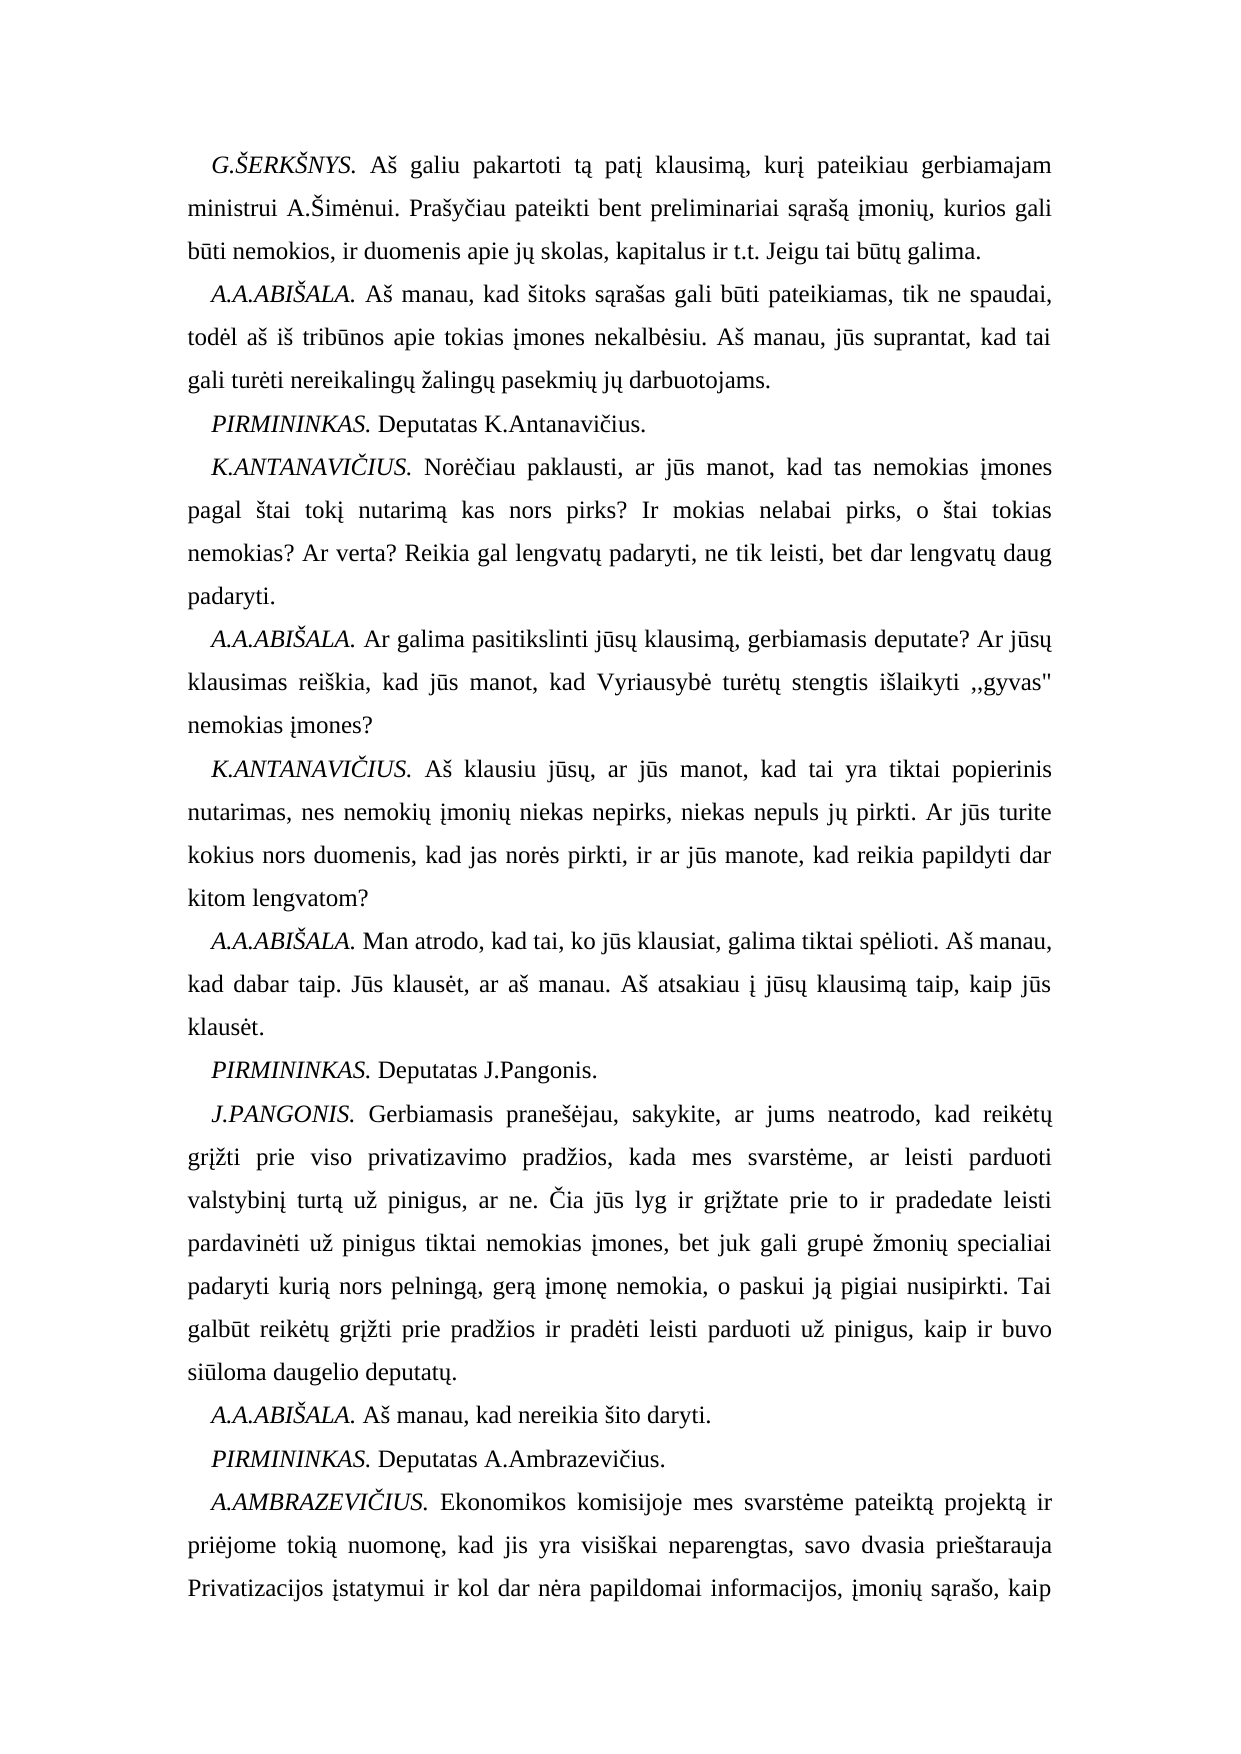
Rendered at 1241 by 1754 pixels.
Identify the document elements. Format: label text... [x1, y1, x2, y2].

text K.ANTANAVIČIUS. Aš klausiu jūsų, ar jūs manot, kad tai yra tiktai popierinis nutarimas, nes nemokių įmonių niekas nepirks, niekas nepuls jų pirkti. Ar jūs turite kokius nors duomenis, kad jas norės pirkti, ir ar jūs manote, kad reikia papildyti dar kitom lengvatom? [187, 754, 1053, 912]
text A.A.ABIŠALA. Ar galima pasitikslinti jūsų klausimą, gerbiamasis deputate? Ar jūsų klausimas reiškia, kad jūs manot, kad Vyriausybė turėtų stengtis išlaikyti ,,gyvas" nemokias įmones? [187, 624, 1053, 739]
text A.A.ABIŠALA. Man atrodo, kad tai, ko jūs klausiat, galima tiktai spėlioti. Aš manau, kad dabar taip. Jūs klausėt, ar aš manau. Aš atsakiau į jūsų klausimą taip, kaip jūs klausėt. [187, 926, 1053, 1041]
text K.ANTANAVIČIUS. Norėčiau paklausti, ar jūs manot, kad tas nemokias įmones pagal štai tokį nutarimą kas nors pirks? Ir mokias nelabai pirks, o štai tokias nemokias? Ar verta? Reikia gal lengvatų padaryti, ne tik leisti, bet dar lengvatų daug padaryti. [187, 452, 1053, 610]
text PIRMININKAS. Deputatas A.Ambrazevičius. [187, 1444, 1053, 1472]
text J.PANGONIS. Gerbiamasis pranešėjau, sakykite, ar jums neatrodo, kad reikėtų grįžti prie viso privatizavimo pradžios, kada mes svarstėme, ar leisti parduoti valstybinį turtą už pinigus, ar ne. Čia jūs lyg ir grįžtate prie to ir pradedate leisti pardavinėti už pinigus tiktai nemokias įmones, bet juk gali grupė žmonių specialiai padaryti kurią nors pelningą, gerą įmonę nemokia, o paskui ją pigiai nusipirkti. Tai galbūt reikėtų grįžti prie pradžios ir pradėti leisti parduoti už pinigus, kaip ir buvo siūloma daugelio deputatų. [187, 1099, 1053, 1386]
text PIRMININKAS. Deputatas K.Antanavičius. [187, 409, 1053, 437]
text A.AMBRAZEVIČIUS. Ekonomikos komisijoje mes svarstėme pateiktą projektą ir priėjome tokią nuomonę, kad jis yra visiškai neparengtas, savo dvasia prieštarauja Privatizacijos įstatymui ir kol dar nėra papildomai informacijos, įmonių sąrašo, kaip [187, 1487, 1053, 1602]
text A.A.ABIŠALA. Aš manau, kad nereikia šito daryti. [187, 1401, 1053, 1429]
text G.ŠERKŠNYS. Aš galiu pakartoti tą patį klausimą, kurį pateikiau gerbiamajam ministrui A.Šimėnui. Prašyčiau pateikti bent preliminariai sąrašą įmonių, kurios gali būti nemokios, ir duomenis apie jų skolas, kapitalus ir t.t. Jeigu tai būtų galima. [187, 150, 1053, 265]
text PIRMININKAS. Deputatas J.Pangonis. [187, 1056, 1053, 1084]
text A.A.ABIŠALA. Aš manau, kad šitoks sąrašas gali būti pateikiamas, tik ne spaudai, todėl aš iš tribūnos apie tokias įmones nekalbėsiu. Aš manau, jūs suprantat, kad tai gali turėti nereikalingų žalingų pasekmių jų darbuotojams. [187, 279, 1053, 394]
